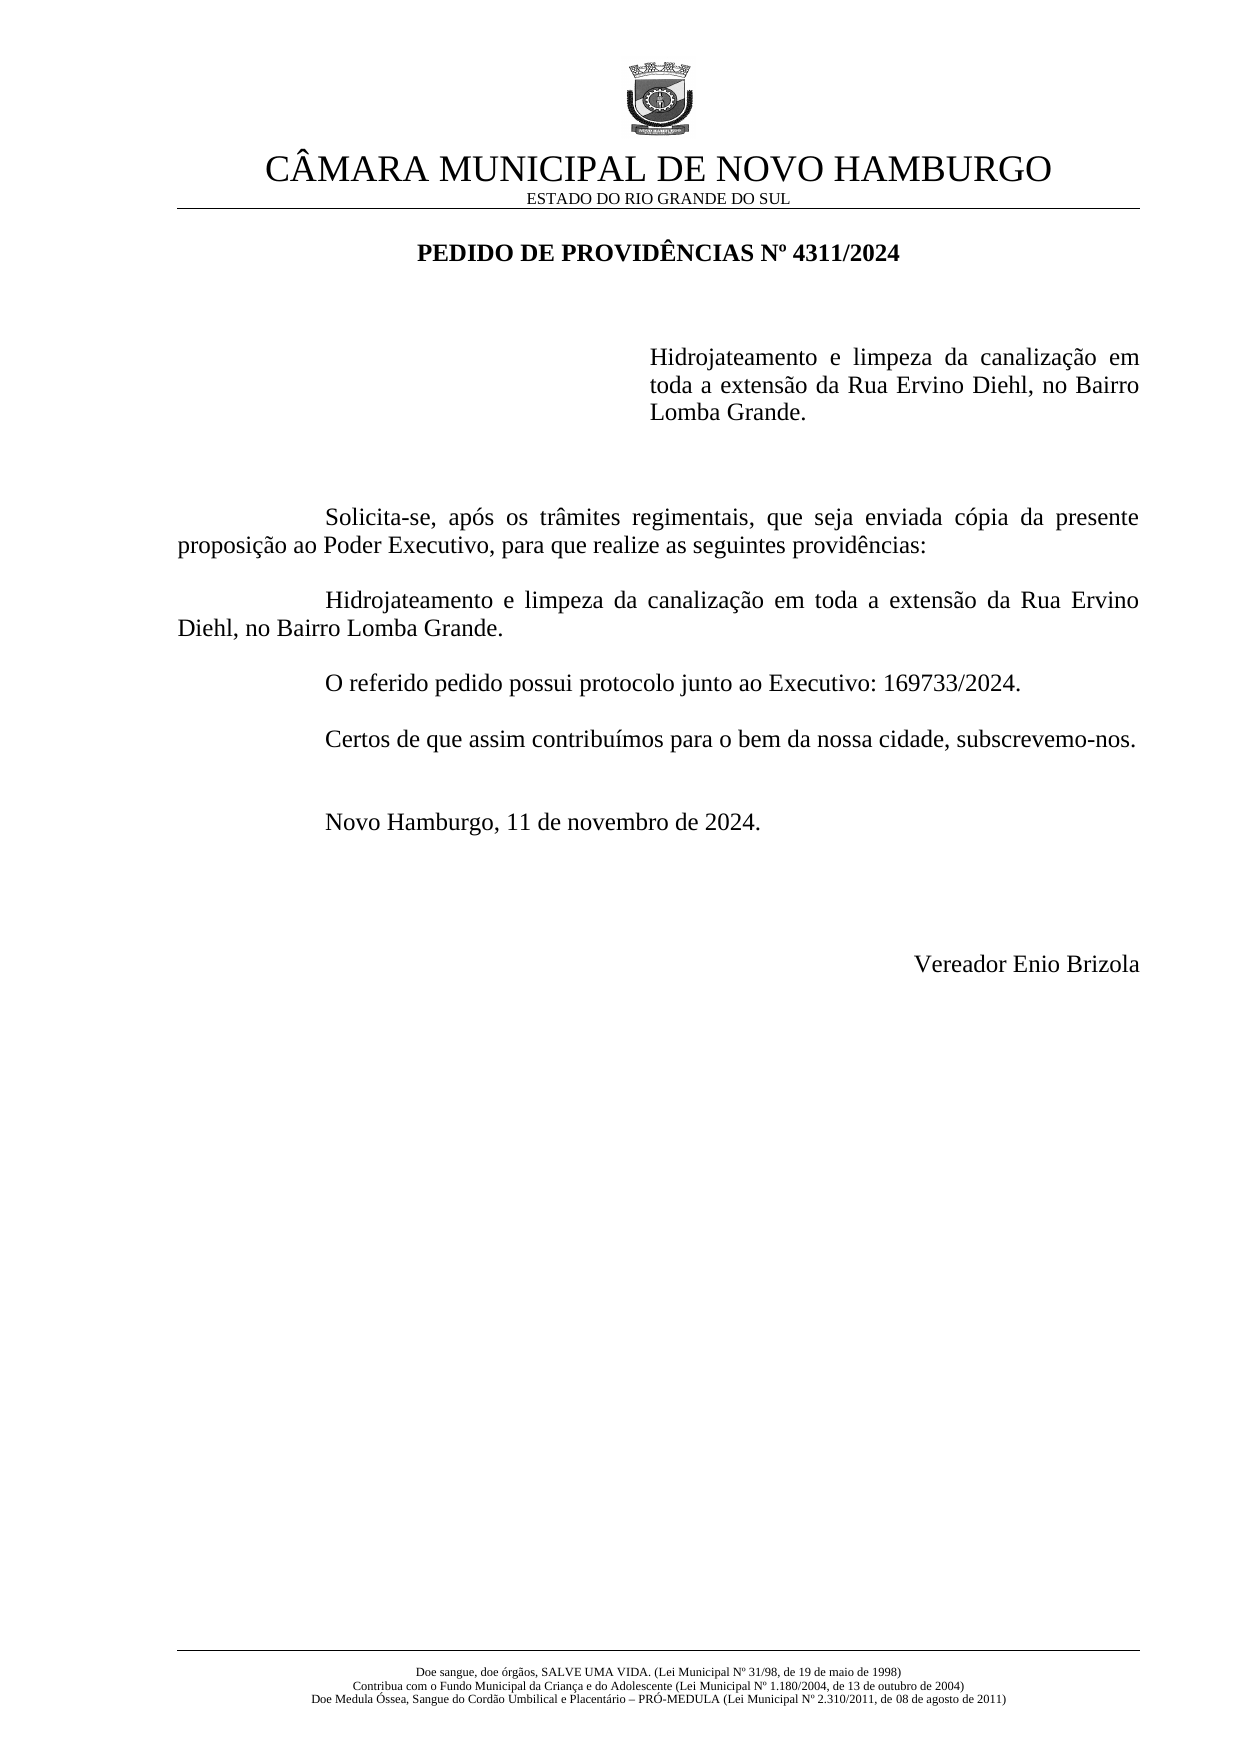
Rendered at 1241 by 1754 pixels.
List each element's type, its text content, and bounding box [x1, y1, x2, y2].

text Vereador Enio Brizola [177, 950, 1140, 977]
text Solicita-se, após os trâmites regimentais, que seja enviada cópia da presente proposição ao Poder Executivo, para que realize as seguintes providências: [177, 503, 1140, 558]
text Hidrojateamento e limpeza da canalização em toda a extensão da Rua Ervino Diehl, no Bairro Lomba Grande. [177, 586, 1140, 642]
text Certos de que assim contribuímos para o bem da nossa cidade, subscrevemo-nos. [177, 725, 1140, 752]
text Novo Hamburgo, 11 de novembro de 2024. [177, 808, 1140, 836]
text Hidrojateamento e limpeza da canalização em toda a extensão da Rua Ervino Diehl, no Bairro Lomba Grande. [649, 343, 1140, 426]
text PEDIDO DE PROVIDÊNCIAS Nº 4311/2024 [177, 239, 1140, 266]
text O referido pedido possui protocolo junto ao Executivo: 169733/2024. [177, 669, 1140, 697]
